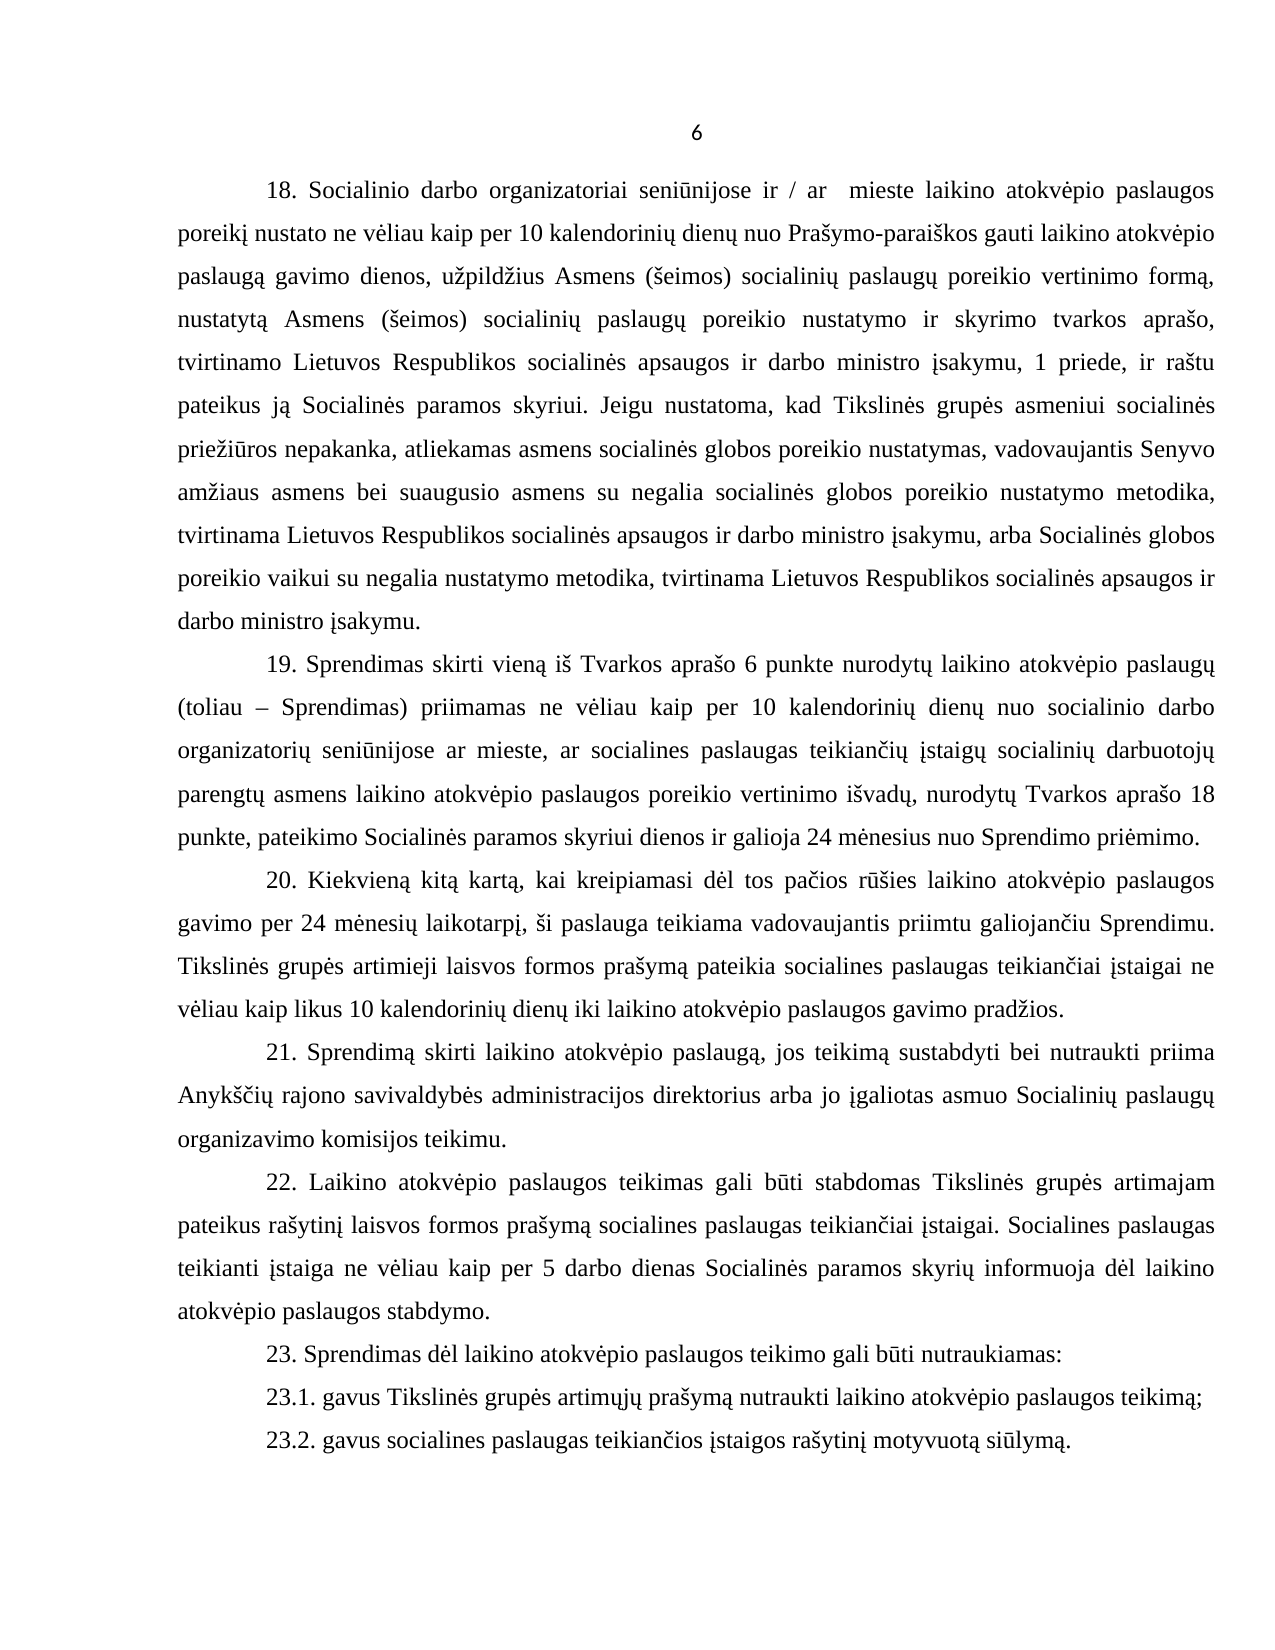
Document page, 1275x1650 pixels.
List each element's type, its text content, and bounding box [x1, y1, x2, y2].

text 23.2. gavus socialines paslaugas teikiančios įstaigos rašytinį motyvuotą siūlymą. [177, 1426, 1216, 1454]
text 21. Sprendimą skirti laikino atokvėpio paslaugą, jos teikimą sustabdyti bei nutraukti priima Anykščių rajono savivaldybės administracijos direktorius arba jo įgaliotas asmuo Socialinių paslaugų organizavimo komisijos teikimu. [177, 1037, 1216, 1152]
text 19. Sprendimas skirti vieną iš Tvarkos aprašo 6 punkte nurodytų laikino atokvėpio paslaugų (toliau – Sprendimas) priimamas ne vėliau kaip per 10 kalendorinių dienų nuo socialinio darbo organizatorių seniūnijose ar mieste, ar socialines paslaugas teikiančių įstaigų socialinių darbuotojų parengtų asmens laikino atokvėpio paslaugos poreikio vertinimo išvadų, nurodytų Tvarkos aprašo 18 punkte, pateikimo Socialinės paramos skyriui dienos ir galioja 24 mėnesius nuo Sprendimo priėmimo. [177, 649, 1216, 851]
text 23. Sprendimas dėl laikino atokvėpio paslaugos teikimo gali būti nutraukiamas: [177, 1339, 1216, 1368]
text 18. Socialinio darbo organizatoriai seniūnijose ir / ar mieste laikino atokvėpio paslaugos poreikį nustato ne vėliau kaip per 10 kalendorinių dienų nuo Prašymo-paraiškos gauti laikino atokvėpio paslaugą gavimo dienos, užpildžius Asmens (šeimos) socialinių paslaugų poreikio vertinimo formą, nustatytą Asmens (šeimos) socialinių paslaugų poreikio nustatymo ir skyrimo tvarkos aprašo, tvirtinamo Lietuvos Respublikos socialinės apsaugos ir darbo ministro įsakymu, 1 priede, ir raštu pateikus ją Socialinės paramos skyriui. Jeigu nustatoma, kad Tikslinės grupės asmeniui socialinės priežiūros nepakanka, atliekamas asmens socialinės globos poreikio nustatymas, vadovaujantis Senyvo amžiaus asmens bei suaugusio asmens su negalia socialinės globos poreikio nustatymo metodika, tvirtinama Lietuvos Respublikos socialinės apsaugos ir darbo ministro įsakymu, arba Socialinės globos poreikio vaikui su negalia nustatymo metodika, tvirtinama Lietuvos Respublikos socialinės apsaugos ir darbo ministro įsakymu. [177, 175, 1216, 635]
text 23.1. gavus Tikslinės grupės artimųjų prašymą nutraukti laikino atokvėpio paslaugos teikimą; [177, 1382, 1216, 1411]
text 22. Laikino atokvėpio paslaugos teikimas gali būti stabdomas Tikslinės grupės artimajam pateikus rašytinį laisvos formos prašymą socialines paslaugas teikiančiai įstaigai. Socialines paslaugas teikianti įstaiga ne vėliau kaip per 5 darbo dienas Socialinės paramos skyrių informuoja dėl laikino atokvėpio paslaugos stabdymo. [177, 1167, 1216, 1325]
text 20. Kiekvieną kitą kartą, kai kreipiamasi dėl tos pačios rūšies laikino atokvėpio paslaugos gavimo per 24 mėnesių laikotarpį, ši paslauga teikiama vadovaujantis priimtu galiojančiu Sprendimu. Tikslinės grupės artimieji laisvos formos prašymą pateikia socialines paslaugas teikiančiai įstaigai ne vėliau kaip likus 10 kalendorinių dienų iki laikino atokvėpio paslaugos gavimo pradžios. [177, 865, 1216, 1023]
